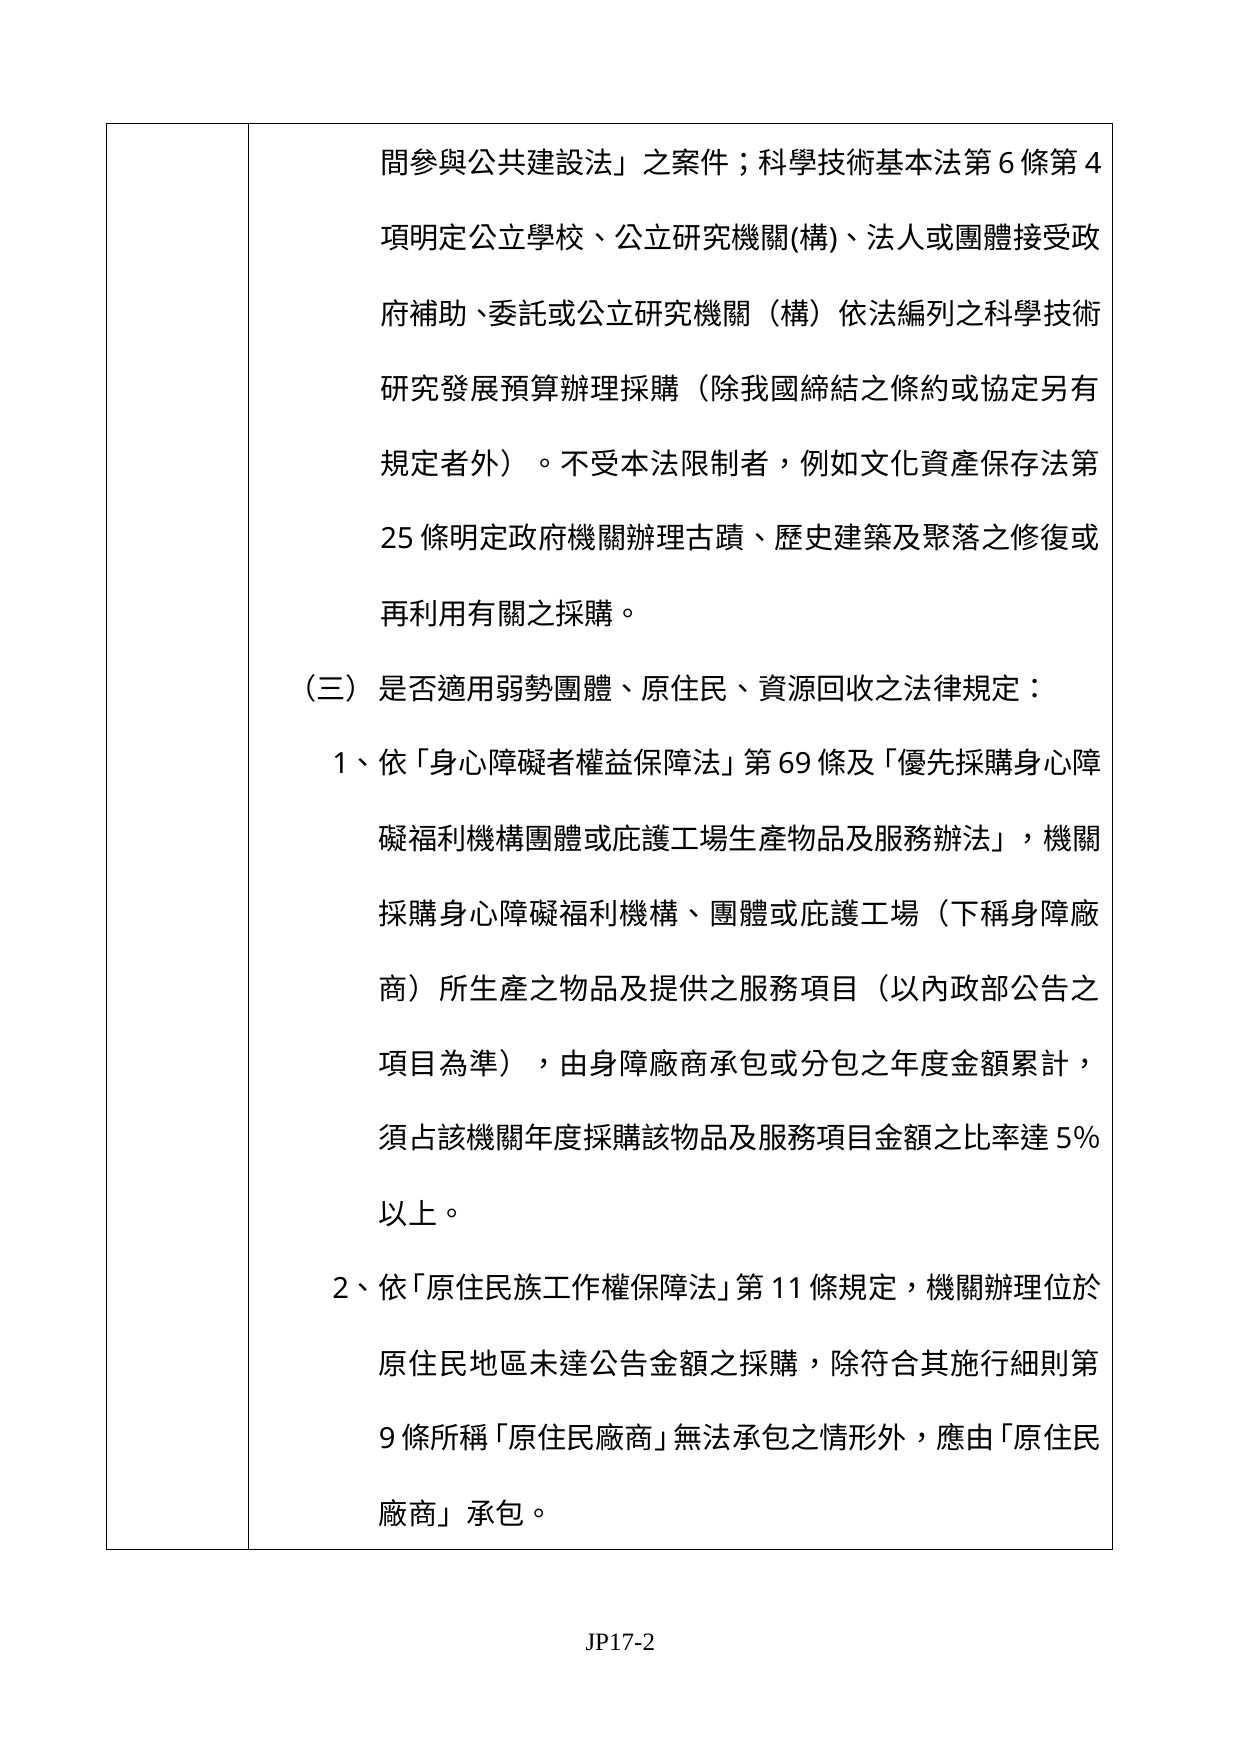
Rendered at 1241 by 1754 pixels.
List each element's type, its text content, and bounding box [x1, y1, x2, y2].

table_cell [107, 124, 248, 1549]
table_cell 確定採購經費及其來源： 所需經費循預算程序者：各主辦機關依其施政計畫初步估計所需經費概算，編列預算，並完成立法程序後，在法定預算範圍內，按各機關實施之計畫，取得各該計畫之分配預算。 所需經費循其他途徑取得者：例如接受現金捐贈、代收代付等。 無經費支出者：提供機關財物或權利之使用為對價，而無其他支出之採購。 確定機關辦理採購之法令依據 依政府採購法（下稱本法）第3條規定：「政府機關、公立學校、公營事業(以下簡稱機關)辦理採購，依本法之規定；本法未規定者，適用其他法律之規定。」 依其他法律規定不適用本法者，例如機關辦理屬「促進民間參與公共建設法」之案件；科學技術基本法第6條第4項明定公立學校、公立研究機關(構)、法人或團體接受政府補助、委託或公立研究機關（構）依法編列之科學技術研究發展預算辦理採購（除我國締結之條約或協定另有規定者外）。不受本法限制者，例如文化資產保存法第25條明定政府機關辦理古蹟、歷史建築及聚落之修復或再利用有關之採購。 是否適用弱勢團體、原住民、資源回收之法律規定： 依「身心障礙者權益保障法」第69條及「優先採購身心障礙福利機構團體或庇護工場生產物品及服務辦法」，機關採購身心障礙福利機構、團體或庇護工場（下稱身障廠商）所生產之物品及提供之服務項目（以內政部公告之項目為準），由身障廠商承包或分包之年度金額累計，須占該機關年度採購該物品及服務項目金額之比率達5％以上。 依「原住民族工作權保障法」第11條規定，機關辦理位於原住民地區未達公告金額之採購，除符合其施行細則第9條所稱「原住民廠商」無法承包之情形外，應由「原住民廠商」承包。 資源回收再利用法第22條明定：「為促進資源回收再利用，政府機關、公立學校、公營事業或機構、軍事機關之採購，應優先採購政府認可之環境保護產品、本國境內產生之再生資源或以一定比例以上再生資源為原料製成之再生產品（第1項）。前項應優先採購之環境保護產品、再生資源或再生產品應含再生資源之一定比例，由中央主管機關會商有關機關定之（第2項）。」前開應優先採購環境保護產品項目及年度採購金額比例，環保署公開於綠色生活資訊網。 採購需求分析 採購需求之簽核：內容得包括採購標的摘要、採購目的、預計執行期間、所需經費及其來源、可行性、預期使用情形及其效益分析等，依規定完成簽核程序。 可行性分析須考量財務及技術是否可行，並考量土地使用規定、用地取得時程、附近居民及民眾團體可能抗爭之處理。 預估採購預算金額：依個案特性及實際需要，蒐集採購標的市場行情、過去決標資訊，並參考行政院主計總處共同性費用編列標準表、工程會公共工程技術資料庫（施工綱要規範、工項編碼及價格資料庫）、資訊服務價格資料庫等資訊，詳實預估預算金額。 採購案件之全生命週期評估：從採購規劃、執行及完成後之使用維護等事項，評估有無辦理採購之需要；必要時得委託專業單位進行可行性研究，以避免採購完成後發生閒置或低度使用之情形。 預期效益分析：如屬巨額採購，依「機關提報巨額採購使用情形及效益分析作業規定」第2點，機關辦理採購前，應就完成採購後之預期使用情形及其效益目標、評估使用情形及其效益之分析指標、預計採購期程、開始使用日期及使用年限等事項簽經機關首長或其授權人員核准。其須經上級機關或目的事業主管機關核准者，從其規定。 採購策略 評估是否利用共同供應契約 屬共通需求特性之財物或勞務採購，利用政府電子採購網查詢有無符合機關需求且價格合理之共同供應契約，或結合二以上機關之需求，招標訂定共同供應契約。 評估是否以統包方式辦理招標： 機關基於效率及品質之要求，得以統包辦理招標。 所稱統包，指將工程或財物採購中之設計與施工、供應、安裝或一定期間之維修等併於同一採購契約辦理招標。 依統包實施辦法第2條規定先行評估，確認可提升採購效率、確保採購品質、可縮短工程且無增加經費之虞，經機關首長或其授權人員核准，方得採行。 主管機關已訂頒「統包作業須知」及「統包招標前置作業參考手冊」。 評估是否允許共同投標： 機關得視個別採購之特性，於招標文件中規定允許一定家數內之廠商共同投標。 所稱共同投標，指二家以上之廠商共同具名投標，並於得標後共同具名簽約，連帶負履行採購契約之責，以承攬工程或提供財物、勞務之行為。 共同投標以能增加廠商之競爭或無不當限制競爭者為限。 評估機關有無自行辦理採購之專業人員及能力，或依本法第5條規定委託法人團體代辦或依本法第40條第1項規定洽由其他具有專業能力之機關代辦。其洽其他機關代辦或委託法人團體代辦者，並須注意本法施行細則第42條規定之處理原則。另主管機關已訂頒「機關洽請代辦工程採購執行要點」。 評估招標方式 機關辦理採購，依其標的、性質、金額規模不同，得依本法第18條至第23條規定評估採何種招標方式較為妥適。 公告金額以上之採購，經評估適用本法第20條各款情形之ㄧ者，得採選擇性招標；符合本法第22條第1項各款情形之ㄧ者，得採限制性招標；除依第20條及第22條規定辦理者外，應公開招標。 未達公告金額之招標方式，在中央由主管機關定之；在地方由直轄市或縣(市)政府定之。地方未定者，比照中央規定辦理。主管機關已訂頒中央機關未達公告金額採購招標辦法。 評估決標原則 評估採購案之異質程度，並依本法第52條規定、「機關異質採購最低標作業須知」及「機關異質採購最有利標作業須知」，評估採何種決標原則較為妥適，譬如採最低標（包括異質採購最低標）或最有利標決標（包括適用或準用最有利標、取最有利標精神擇符合需要者）；其採本法第52條第1項第3款決標者，以異質之工程、財物或勞務採購且不宜以同條項第1款或第2款辦理者為限；機關採適用最有利標決標者，應先報上級機關核准。 經評估結果，如非屬異質之工程、財物或勞務採購，採最低標決標。 評估可否採複數決標之方式辦理：機關就一採購標案，得評估保留採購項目或數量選擇之組合權利，並得將各組合分別決標予數個得標廠商，但仍須合於最低價格或最有利標之競標精神。其採複數決標之方式者，並應依本法施行細則第65條規定辦理。如將不同性質之數項財物併案招標，其各項財物係可分別使用且屬不同行業廠商供應者，應允許分項報價及分項複數決標。 辦理採購前須依規定完成簽核或層報核定程序： 依內部審核處理準則第24條第1款規定，各機關會計人員審核採購時，應注意該採購案件有無預算及是否與所定用途符合，金額是否在預算範圍內，有無於事前依照規定程序辦妥申請核准手續；另依同條第3款規定，各機關會計人員審核採購時，應注意機關人員辦理採購案件是否依照本法規定程序辦理。 [249, 124, 1112, 1549]
